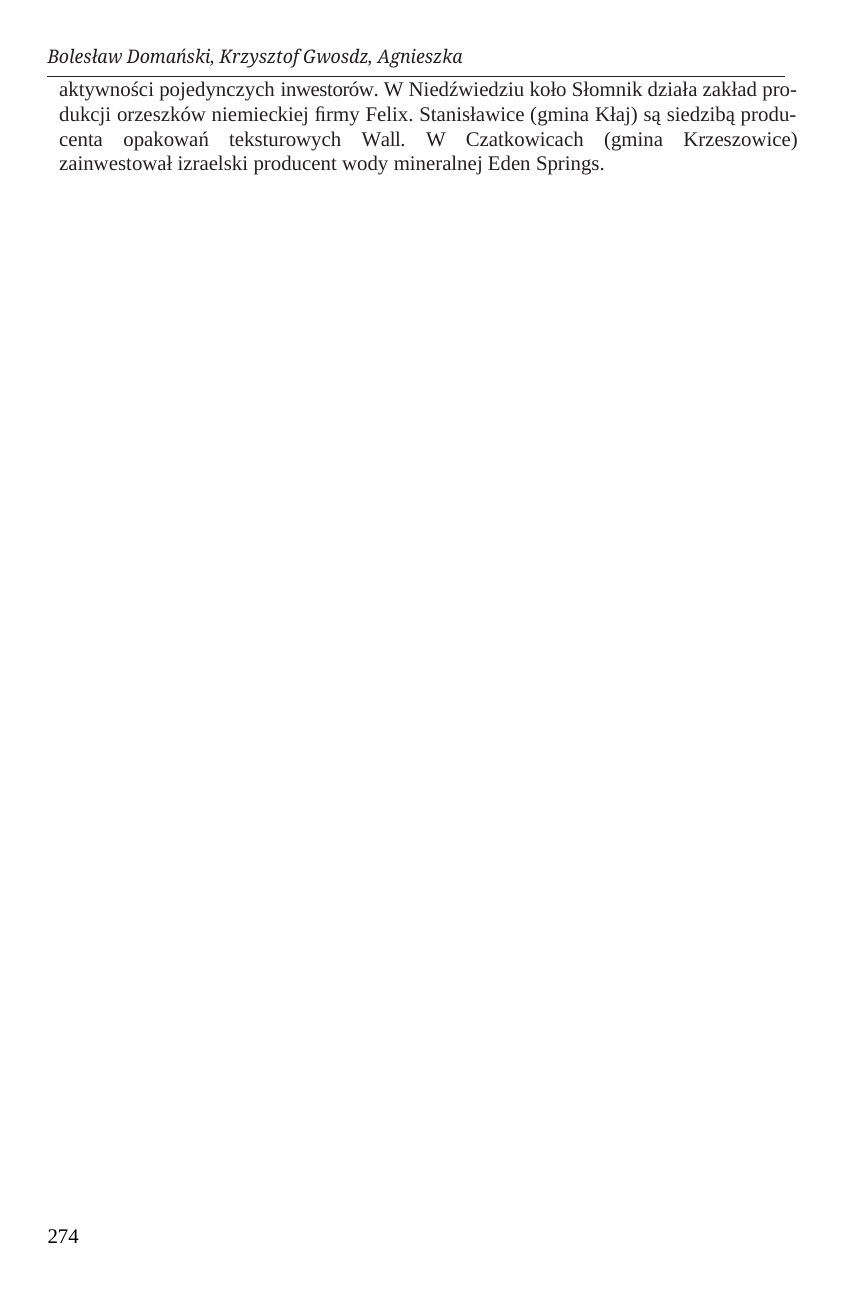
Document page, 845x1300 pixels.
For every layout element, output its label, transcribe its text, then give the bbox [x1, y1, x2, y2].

text aktywności pojedynczych inwestorów. W Niedźwiedziu koło Słomnik działa zakład pro- dukcji orzeszków niemieckiej ﬁrmy Felix. Stanisławice (gmina Kłaj) są siedzibą produ- centa opakowań teksturowych Wall. W Czatkowicach (gmina Krzeszowice) zainwestował izraelski producent wody mineralnej Eden Springs. [59, 77, 798, 175]
